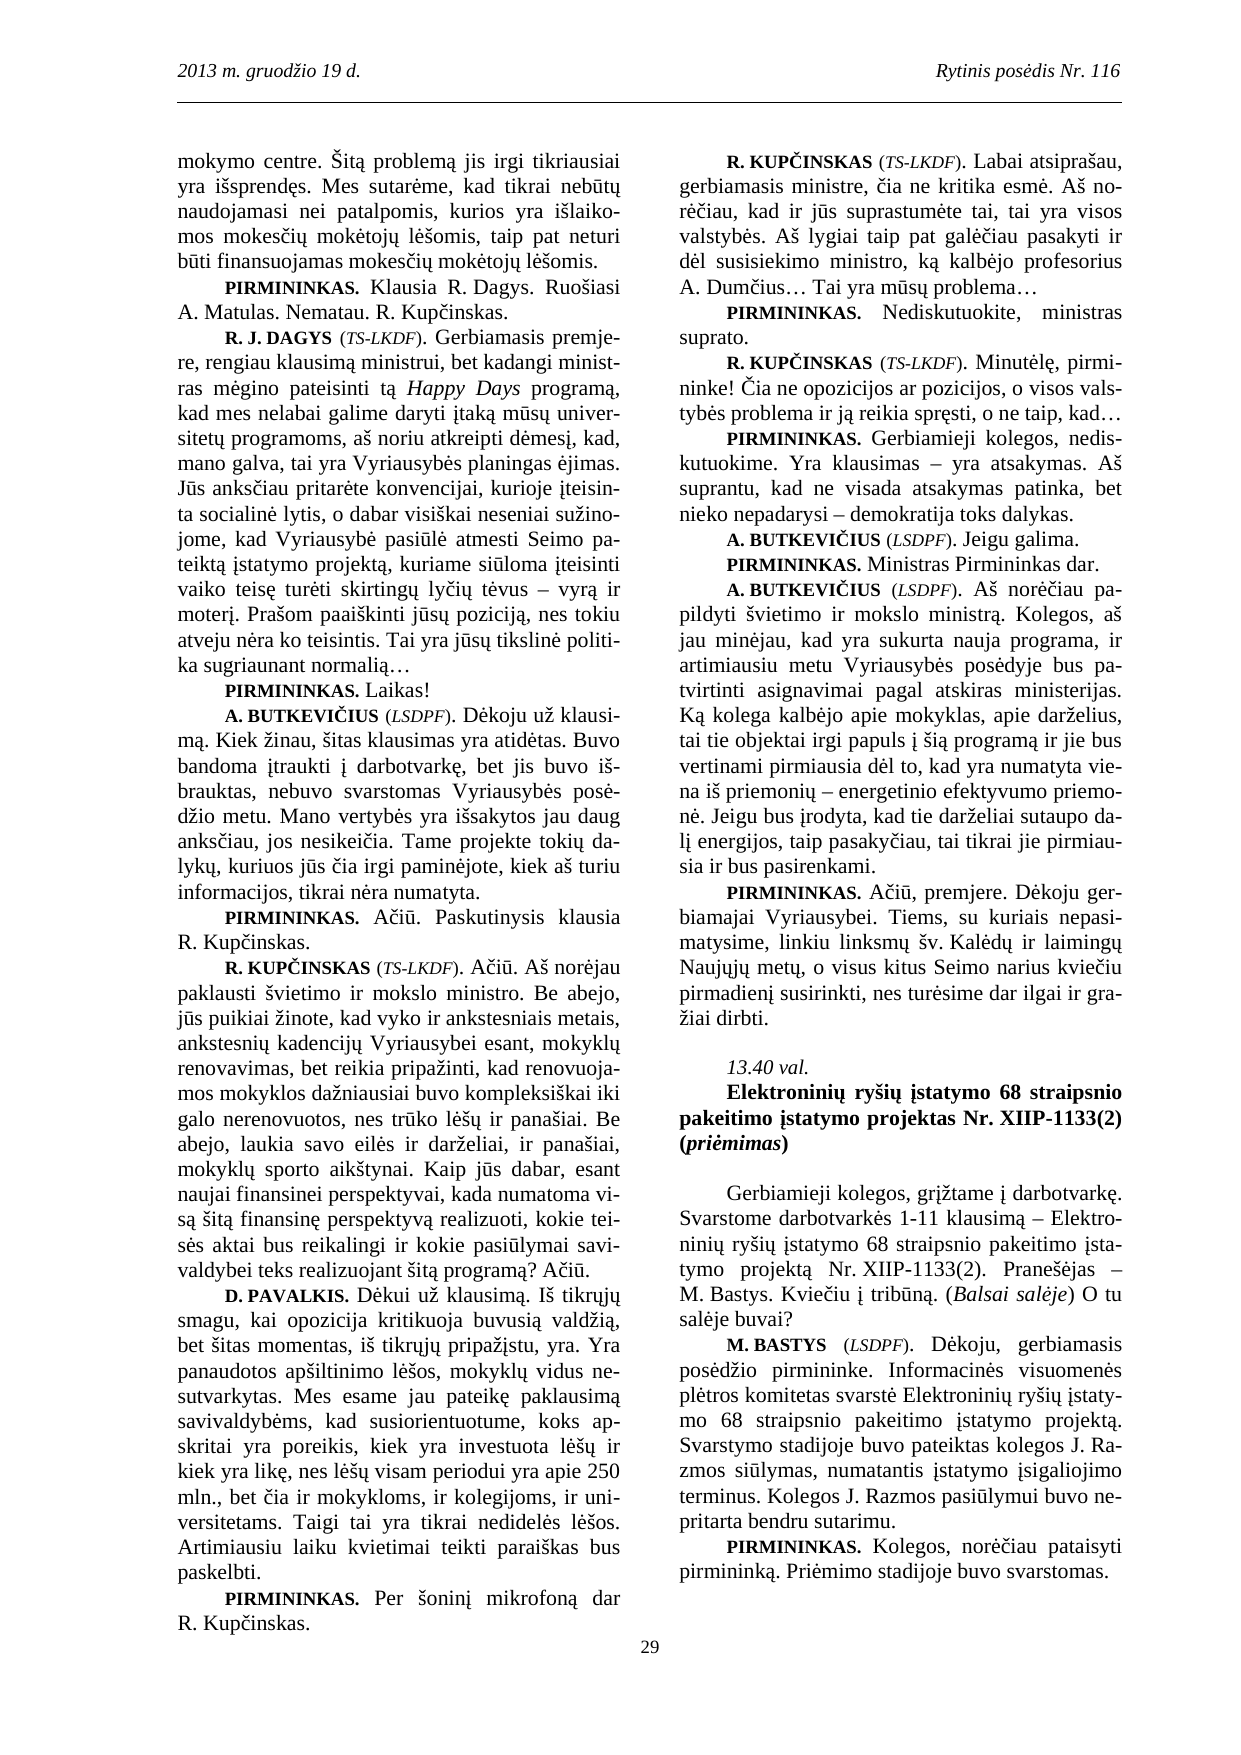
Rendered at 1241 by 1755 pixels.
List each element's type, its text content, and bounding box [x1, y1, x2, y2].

text PIRMININKAS. Ko­le­gos, no­rė­čiau pa­tai­sy­ti pir­mi­nin­ką. Pri­ėmi­mo sta­di­jo­je bu­vo svars­to­mas. [679, 1533, 1122, 1583]
text R. KUPČINSKAS (TS-LKDF). La­bai at­si­pra­šau, ger­bia­ma­sis mi­nist­re, čia ne kri­ti­ka es­mė. Aš no­rė­čiau, kad ir jūs su­pras­tu­mė­te tai, tai yra vi­sos vals­ty­bės. Aš ly­giai taip pat ga­lė­čiau pa­sa­ky­ti ir dėl su­si­sie­ki­mo mi­nist­ro, ką kal­bė­jo pro­fe­so­rius A. Dum­čius… Tai yra mū­sų pro­ble­ma… [679, 148, 1122, 299]
text PIRMININKAS. Klau­sia R. Da­gys. Ruo­šia­si A. Ma­tu­las. Ne­ma­tau. R. Kup­čins­kas. [177, 274, 620, 324]
text R. KUPČINSKAS (TS-LKDF). Mi­nu­tė­lę, pir­mi­nin­ke! Čia ne opo­zi­ci­jos ar po­zi­ci­jos, o vi­sos vals­ty­bės pro­ble­ma ir ją rei­kia spręs­ti, o ne taip, kad… [679, 349, 1122, 425]
text M. BASTYS (LSDPF). Dė­ko­ju, ger­bia­ma­sis po­sė­džio pir­mi­nin­ke. In­for­ma­ci­nės vi­suo­me­nės plėt­ros ko­mi­te­tas svars­tė Elek­tro­ni­nių ry­šių įsta­ty­mo 68 straips­nio pa­kei­ti­mo įsta­ty­mo pro­jek­tą. Svars­ty­mo sta­di­jo­je bu­vo pa­teik­tas ko­le­gos J. Ra­z­mos siū­ly­mas, nu­ma­tan­tis įsta­ty­mo įsi­ga­lio­ji­mo ter­mi­nus. Ko­le­gos J. Raz­mos pa­siū­ly­mui bu­vo ne­pri­tar­ta ben­dru su­ta­ri­mu. [679, 1331, 1122, 1533]
text PIRMININKAS. Ačiū. Pas­ku­ti­ny­sis klau­sia R. Kup­čins­kas. [177, 904, 620, 954]
text R. KUPČINSKAS (TS-LKDF). Ačiū. Aš no­rė­jau pa­klaus­ti švie­ti­mo ir moks­lo mi­nist­ro. Be abe­jo, jūs pui­kiai ži­no­te, kad vy­ko ir anks­tes­niais me­tais, anks­tes­nių ka­den­ci­jų Vy­riau­sy­bei esant, mo­kyk­lų re­no­va­vi­mas, bet rei­kia pri­pa­žin­ti, kad re­no­vuo­ja­mos mo­kyk­los daž­niau­siai bu­vo kom­plek­siš­kai iki ga­lo ne­re­no­vuo­tos, nes trū­ko lė­šų ir pa­na­šiai. Be abe­jo, lau­kia sa­vo ei­lės ir dar­že­liai, ir pa­na­šiai, mo­kyk­lų spor­to aikš­ty­nai. Kaip jūs da­bar, esant nau­jai fi­nan­si­nei per­spek­ty­vai, ka­da nu­ma­to­ma vi­są ši­tą fi­nan­si­nę per­spek­ty­vą re­a­li­zuo­ti, ko­kie tei­sės ak­tai bus rei­ka­lin­gi ir ko­kie pa­siū­ly­mai sa­vi­val­dy­bei teks re­a­li­zuo­jant ši­tą pro­gra­mą? Ačiū. [177, 954, 620, 1282]
text Elek­tro­ni­nių ry­šių įsta­ty­mo 68 straips­nio pa­kei­ti­mo įsta­ty­mo pro­jek­tas Nr. XIIP-1133(2) (pri­ėmi­mas) [679, 1079, 1122, 1155]
text A. BUTKEVIČIUS (LSDPF). Dė­ko­ju už klau­si­mą. Kiek ži­nau, ši­tas klau­si­mas yra ati­dė­tas. Bu­vo ban­do­ma įtrauk­ti į dar­bo­tvarkę, bet jis bu­vo iš­brauk­tas, ne­bu­vo svars­to­mas Vy­riau­sy­bės po­sė­džio me­tu. Ma­no ver­ty­bės yra iš­sa­ky­tos jau daug anks­čiau, jos ne­si­kei­čia. Ta­me pro­jek­te to­kių da­ly­kų, ku­riuos jūs čia ir­gi pa­mi­nė­jo­te, kiek aš tu­riu in­for­ma­ci­jos, tik­rai nė­ra nu­ma­ty­ta. [177, 702, 620, 904]
text PIRMININKAS. Ger­bia­mie­ji ko­le­gos, ne­dis­ku­tuo­ki­me. Yra klau­si­mas – yra at­sa­ky­mas. Aš su­pran­tu, kad ne vi­sa­da at­sa­ky­mas pa­tin­ka, bet nie­ko ne­pa­da­ry­si – de­mo­kra­tija toks da­ly­kas. [679, 425, 1122, 526]
text PIRMININKAS. Mi­nist­ras Pir­mi­nin­kas dar. [679, 551, 1122, 576]
text D. PAVALKIS. Dė­kui už klau­si­mą. Iš tik­rų­jų sma­gu, kai opo­zi­ci­ja kri­ti­kuo­ja bu­vu­sią val­džią, bet ši­tas mo­men­tas, iš tik­rų­jų pri­pa­žįs­tu, yra. Yra pa­nau­do­tos ap­šil­ti­ni­mo lė­šos, mo­kyk­lų vi­dus ne­su­tvar­ky­tas. Mes esa­me jau pa­tei­kę pa­klau­si­mą sa­vi­val­dy­bėms, kad su­sio­rien­tuo­tu­me, koks ap­skri­tai yra po­rei­kis, kiek yra in­ves­tuo­ta lė­šų ir kiek yra li­kę, nes lė­šų vi­sam pe­ri­odui yra apie 250 mln., bet čia ir mo­kyk­loms, ir ko­le­gi­joms, ir uni­ver­si­te­tams. Tai­gi tai yra tik­rai ne­di­de­lės lė­šos. Ar­ti­miau­siu lai­ku kvie­ti­mai teik­ti pa­raiš­kas bus pa­skelb­ti. [177, 1282, 620, 1584]
text PIRMININKAS. Lai­kas! [177, 677, 620, 702]
text mo­ky­mo cen­tre. Ši­tą pro­ble­mą jis ir­gi tik­riau­siai yra iš­spren­dęs. Mes su­ta­rė­me, kad tik­rai ne­bū­tų nau­do­ja­ma­si nei pa­tal­po­mis, ku­rios yra iš­lai­ko­mos mo­kes­čių mo­kė­to­jų lė­šo­mis, taip pat ne­tu­ri bū­ti fi­nan­suo­ja­mas mo­kes­čių mo­kė­to­jų lė­šo­mis. [177, 148, 620, 274]
text R. J. DAGYS (TS-LKDF). Ger­bia­ma­sis prem­je­re, ren­giau klau­si­mą mi­nist­rui, bet ka­dan­gi mi­nist­ras mė­gi­no pa­tei­sin­ti tą Hap­py Da­ys pro­gra­mą, kad mes ne­la­bai ga­li­me da­ry­ti įta­ką mū­sų uni­ver­si­te­tų pro­gra­moms, aš no­riu at­kreip­ti dė­me­sį, kad, ma­no gal­va, tai yra Vy­riau­sy­bės pla­nin­gas ėji­mas. Jūs anks­čiau pri­ta­rė­te kon­ven­ci­jai, ku­rio­je įtei­sin­ta so­cia­li­nė ly­tis, o da­bar vi­siš­kai ne­se­niai su­ži­no­jo­me, kad Vy­riau­sy­bė pa­siū­lė at­mes­ti Sei­mo pa­teik­tą įsta­ty­mo pro­jek­tą, ku­ria­me siū­lo­ma įtei­sin­ti vai­ko tei­sę tu­rė­ti skir­tin­gų ly­čių tė­vus – vy­rą ir mo­te­rį. Pra­šom pa­aiš­kin­ti jū­sų po­zi­ci­ją, nes to­kiu at­ve­ju nė­ra ko tei­sin­tis. Tai yra jū­sų tiks­li­nė po­li­ti­ka su­griau­nant nor­ma­lią… [177, 324, 620, 677]
text PIRMININKAS. Per šo­ni­nį mik­ro­fo­ną dar R. Kup­čins­kas. [177, 1584, 620, 1635]
text PIRMININKAS. Ačiū, prem­je­re. Dė­ko­ju ger­bia­ma­jai Vy­riau­sy­bei. Tiems, su ku­riais ne­pa­si­ma­ty­si­me, lin­kiu links­mų šv. Ka­lė­dų ir lai­min­gų Nau­jų­jų me­tų, o vi­sus ki­tus Sei­mo na­rius kvie­čiu pir­ma­die­nį su­si­rink­ti, nes tu­rė­si­me dar il­gai ir gra­žiai dirb­ti. [679, 879, 1122, 1030]
text A. BUTKEVIČIUS (LSDPF). Jei­gu ga­li­ma. [679, 526, 1122, 551]
text PIRMININKAS. Ne­dis­ku­tuo­ki­te, mi­nist­ras su­pra­to. [679, 299, 1122, 349]
text Ger­bia­mie­ji ko­le­gos, grįž­ta­me į dar­bo­tvarkę. Svars­to­me dar­bo­tvarkės 1-11 klau­si­mą – Elek­tro­ni­nių ry­šių įsta­ty­mo 68 straips­nio pa­kei­ti­mo įsta­ty­mo pro­jek­tą Nr. XIIP-1133(2). Pra­ne­šė­jas – M. Bas­tys. Kvie­čiu į tri­bū­ną. (Bal­sai sa­lė­je) O tu sa­lė­je bu­vai? [679, 1180, 1122, 1331]
text 13.40 val. [726, 1055, 1122, 1079]
text A. BUTKEVIČIUS (LSDPF). Aš no­rė­čiau pa­pil­dy­ti švie­ti­mo ir moks­lo mi­nist­rą. Ko­le­gos, aš jau mi­nė­jau, kad yra su­kur­ta nau­ja pro­gra­ma, ir ar­ti­miau­siu me­tu Vy­riau­sy­bės po­sė­dy­je bus pa­tvir­tin­ti asig­na­vi­mai pa­gal at­ski­ras mi­nis­te­ri­jas. Ką ko­le­ga kal­bė­jo apie mo­kyk­las, apie dar­že­lius, tai tie ob­jek­tai ir­gi pa­puls į šią pro­gra­mą ir jie bus ver­ti­na­mi pir­miau­sia dėl to, kad yra nu­ma­ty­ta vie­na iš prie­mo­nių – ener­ge­ti­nio efek­ty­vu­mo prie­mo­nė. Jei­gu bus įro­dy­ta, kad tie dar­že­liai su­tau­po da­lį ener­gi­jos, taip pa­sa­ky­čiau, tai tik­rai jie pir­miau­sia ir bus pa­si­ren­ka­mi. [679, 576, 1122, 879]
